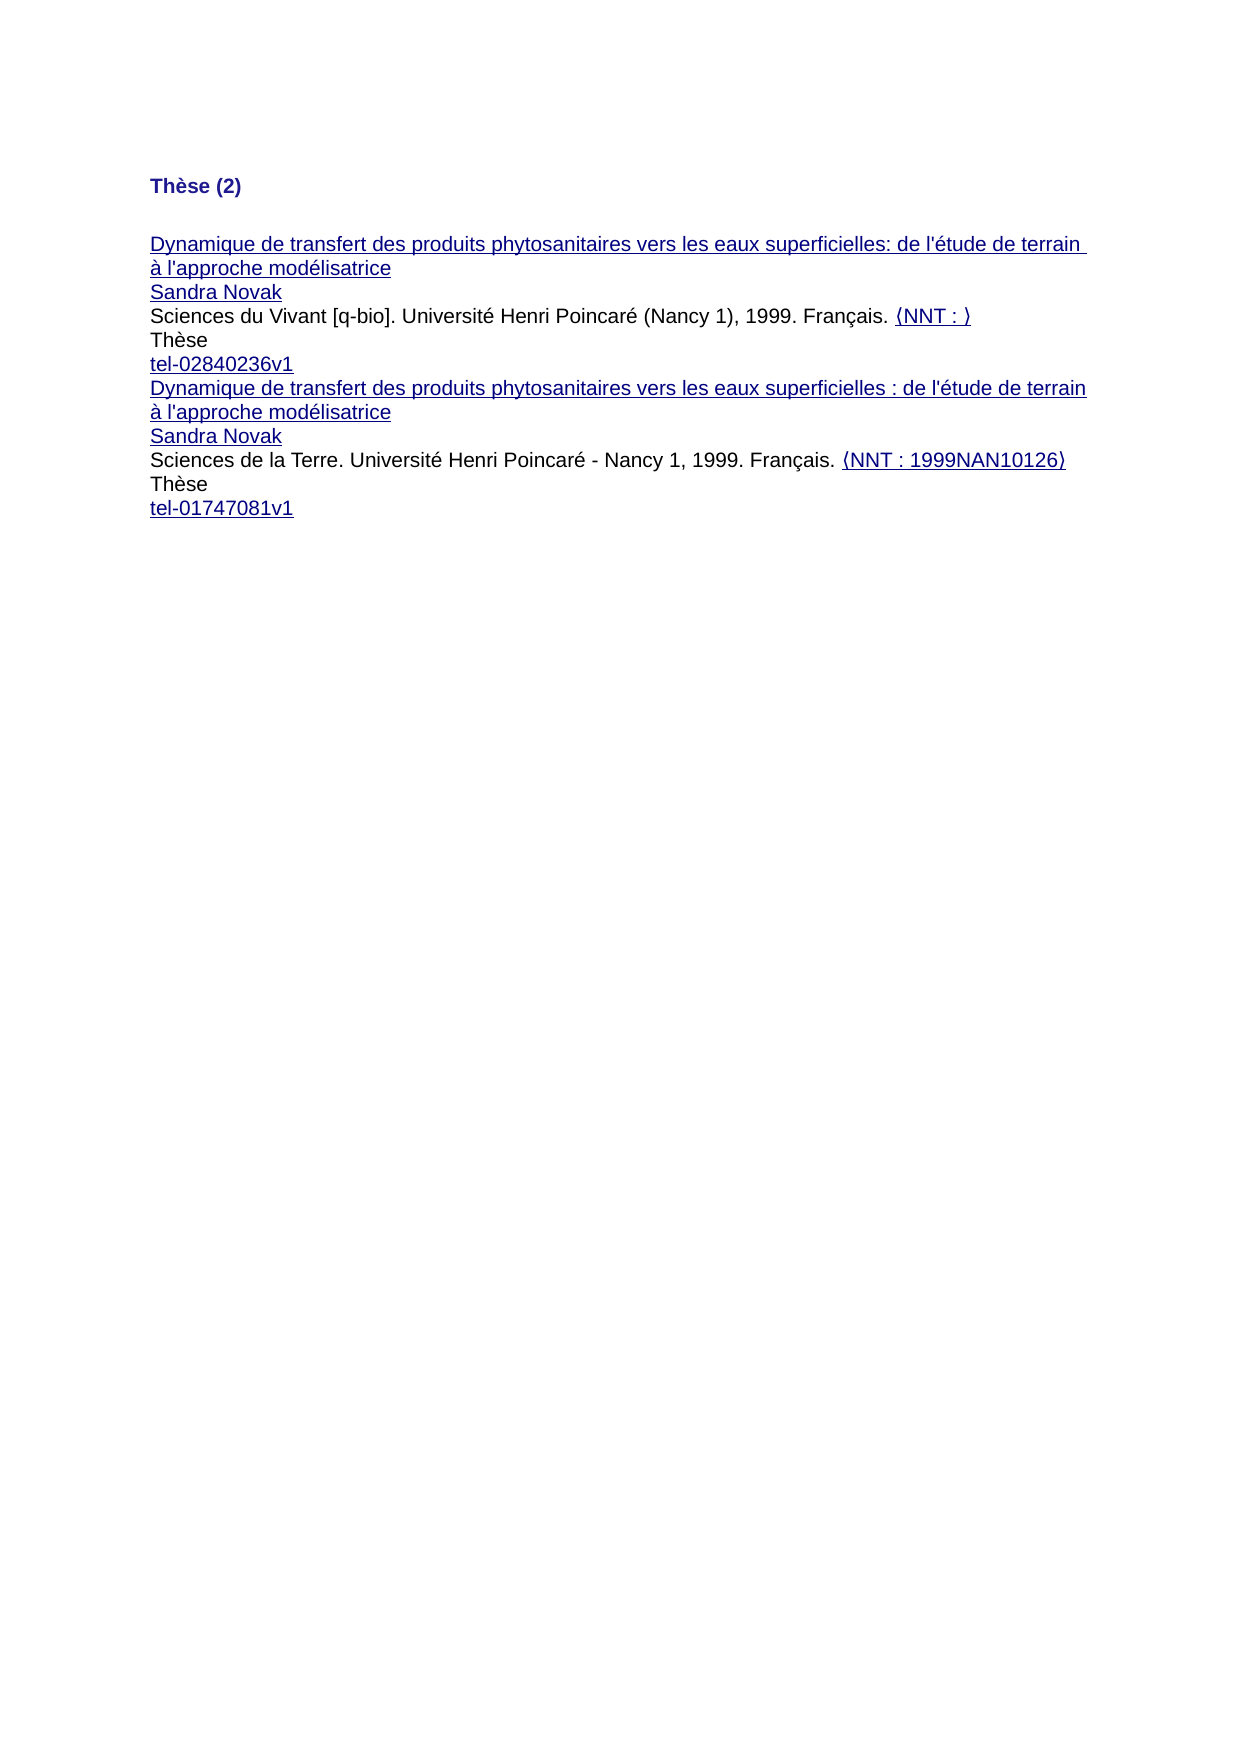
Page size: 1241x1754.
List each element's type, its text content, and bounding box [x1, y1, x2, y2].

subtitle Thèse (2) [150, 174, 1090, 198]
table_cell Dynamique de transfert des produits phytosanitaires vers les eaux superficielles : de l'étude de terrain à l'approche modélisatrice Sandra Novak Sciences de la Terre. Université Henri Poincaré - Nancy 1, 1999. Français. ⟨NNT : 1999NAN10126⟩ Thèse tel-01747081v1 [150, 376, 1090, 520]
table_header Dynamique de transfert des produits phytosanitaires vers les eaux superficielles: de l'étude de terrain à l'approche modélisatrice Sandra Novak Sciences du Vivant [q-bio]. Université Henri Poincaré (Nancy 1), 1999. Français. ⟨NNT : ⟩ Thèse tel-02840236v1 [150, 232, 1090, 376]
